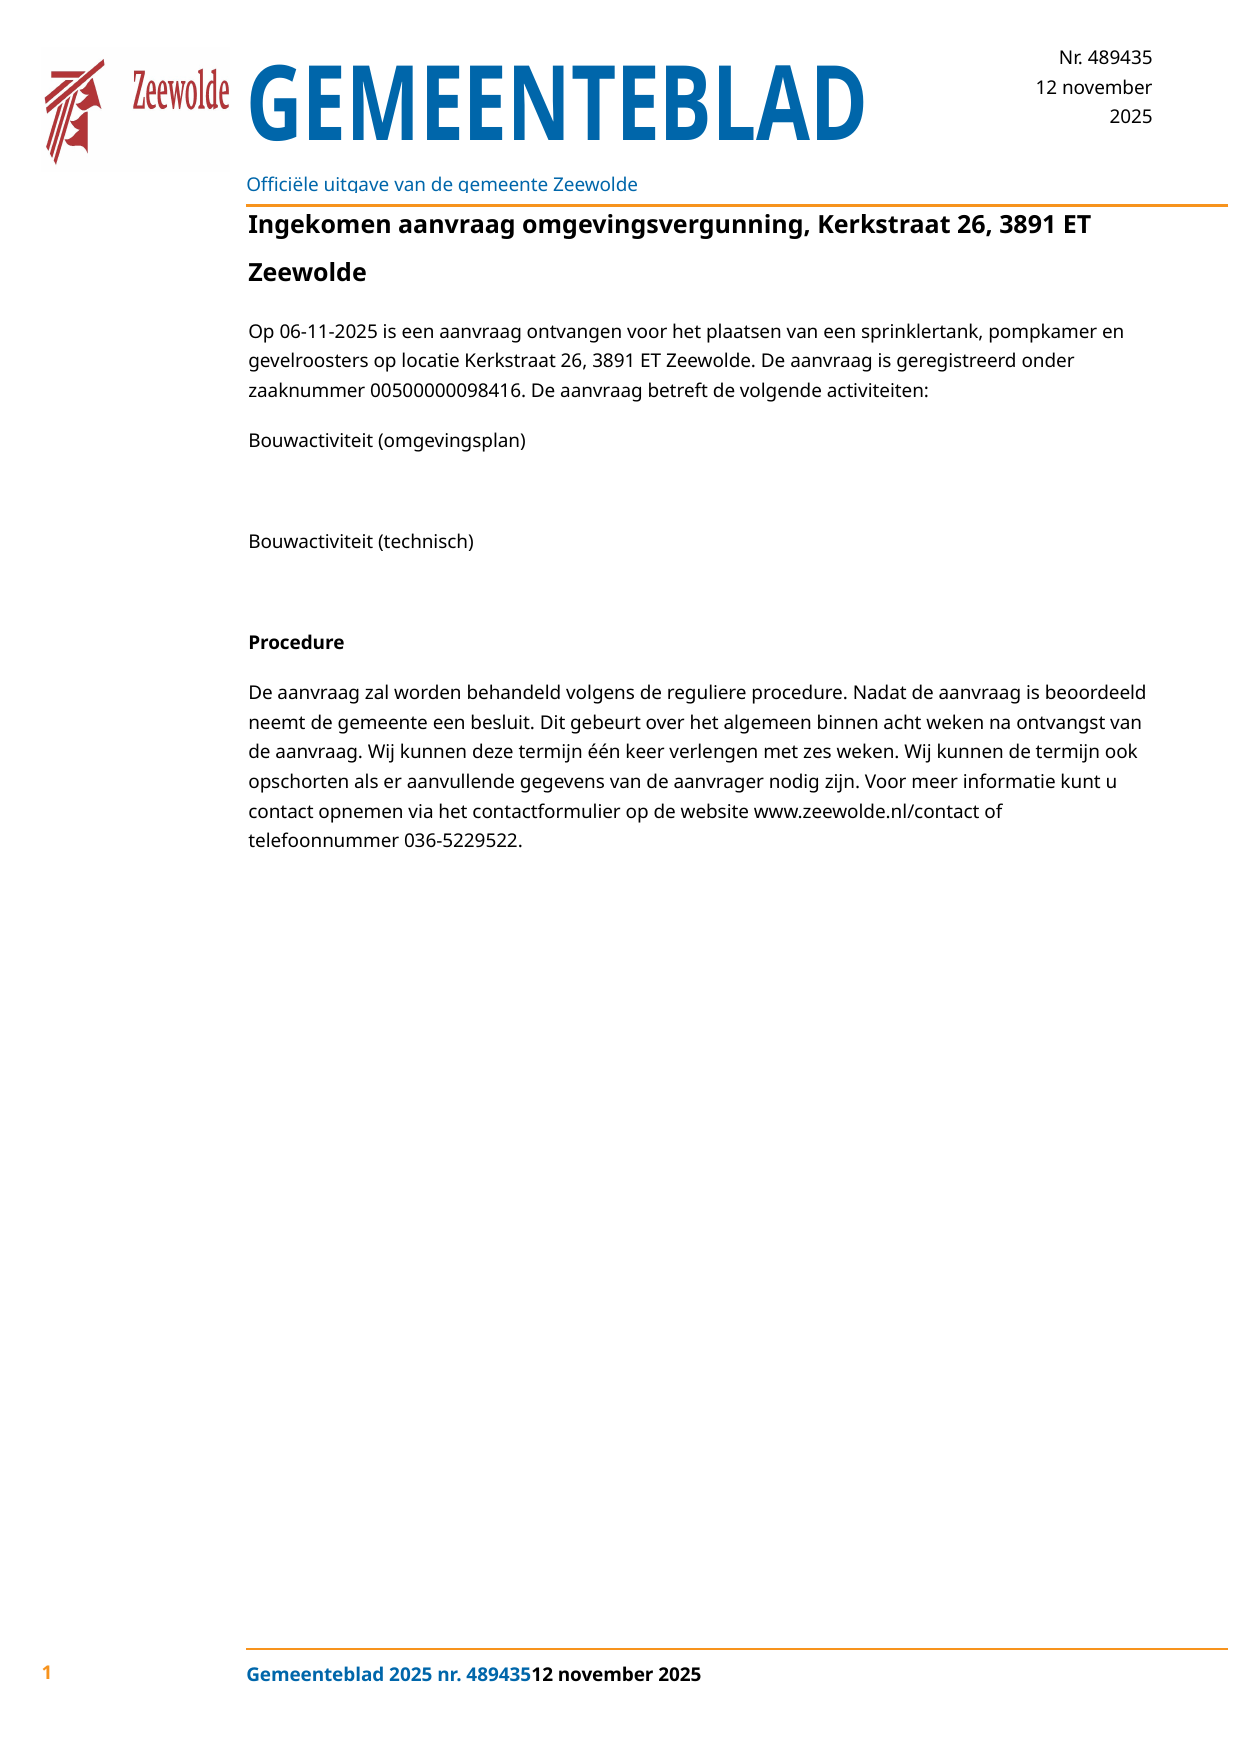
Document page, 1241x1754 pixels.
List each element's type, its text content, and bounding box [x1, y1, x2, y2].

text De aanvraag zal worden behandeld volgens de reguliere procedure. Nadat de aanvraag is beoordeeld neemt de gemeente een besluit. Dit gebeurt over het algemeen binnen acht weken na ontvangst van de aanvraag. Wij kunnen deze termijn één keer verlengen met zes weken. Wij kunnen de termijn ook opschorten als er aanvullende gegevens van de aanvrager nodig zijn. Voor meer informatie kunt u contact opnemen via het contactformulier op de website www.zeewolde.nl/contact of telefoonnummer 036-5229522. [248, 679, 1152, 853]
text Ingekomen aanvraag omgevingsvergunning, Kerkstraat 26, 3891 ET Zeewolde [248, 207, 1152, 288]
text Bouwactiviteit (omgevingsplan) [248, 427, 1152, 453]
picture [41, 47, 231, 172]
text Bouwactiviteit (technisch) [248, 528, 1152, 554]
text Op 06-11-2025 is een aanvraag ontvangen voor het plaatsen van een sprinklertank, pompkamer en gevelroosters op locatie Kerkstraat 26, 3891 ET Zeewolde. De aanvraag is geregistreerd onder zaaknummer 00500000098416. De aanvraag betreft de volgende activiteiten: [248, 318, 1152, 403]
text Procedure [248, 629, 1152, 655]
